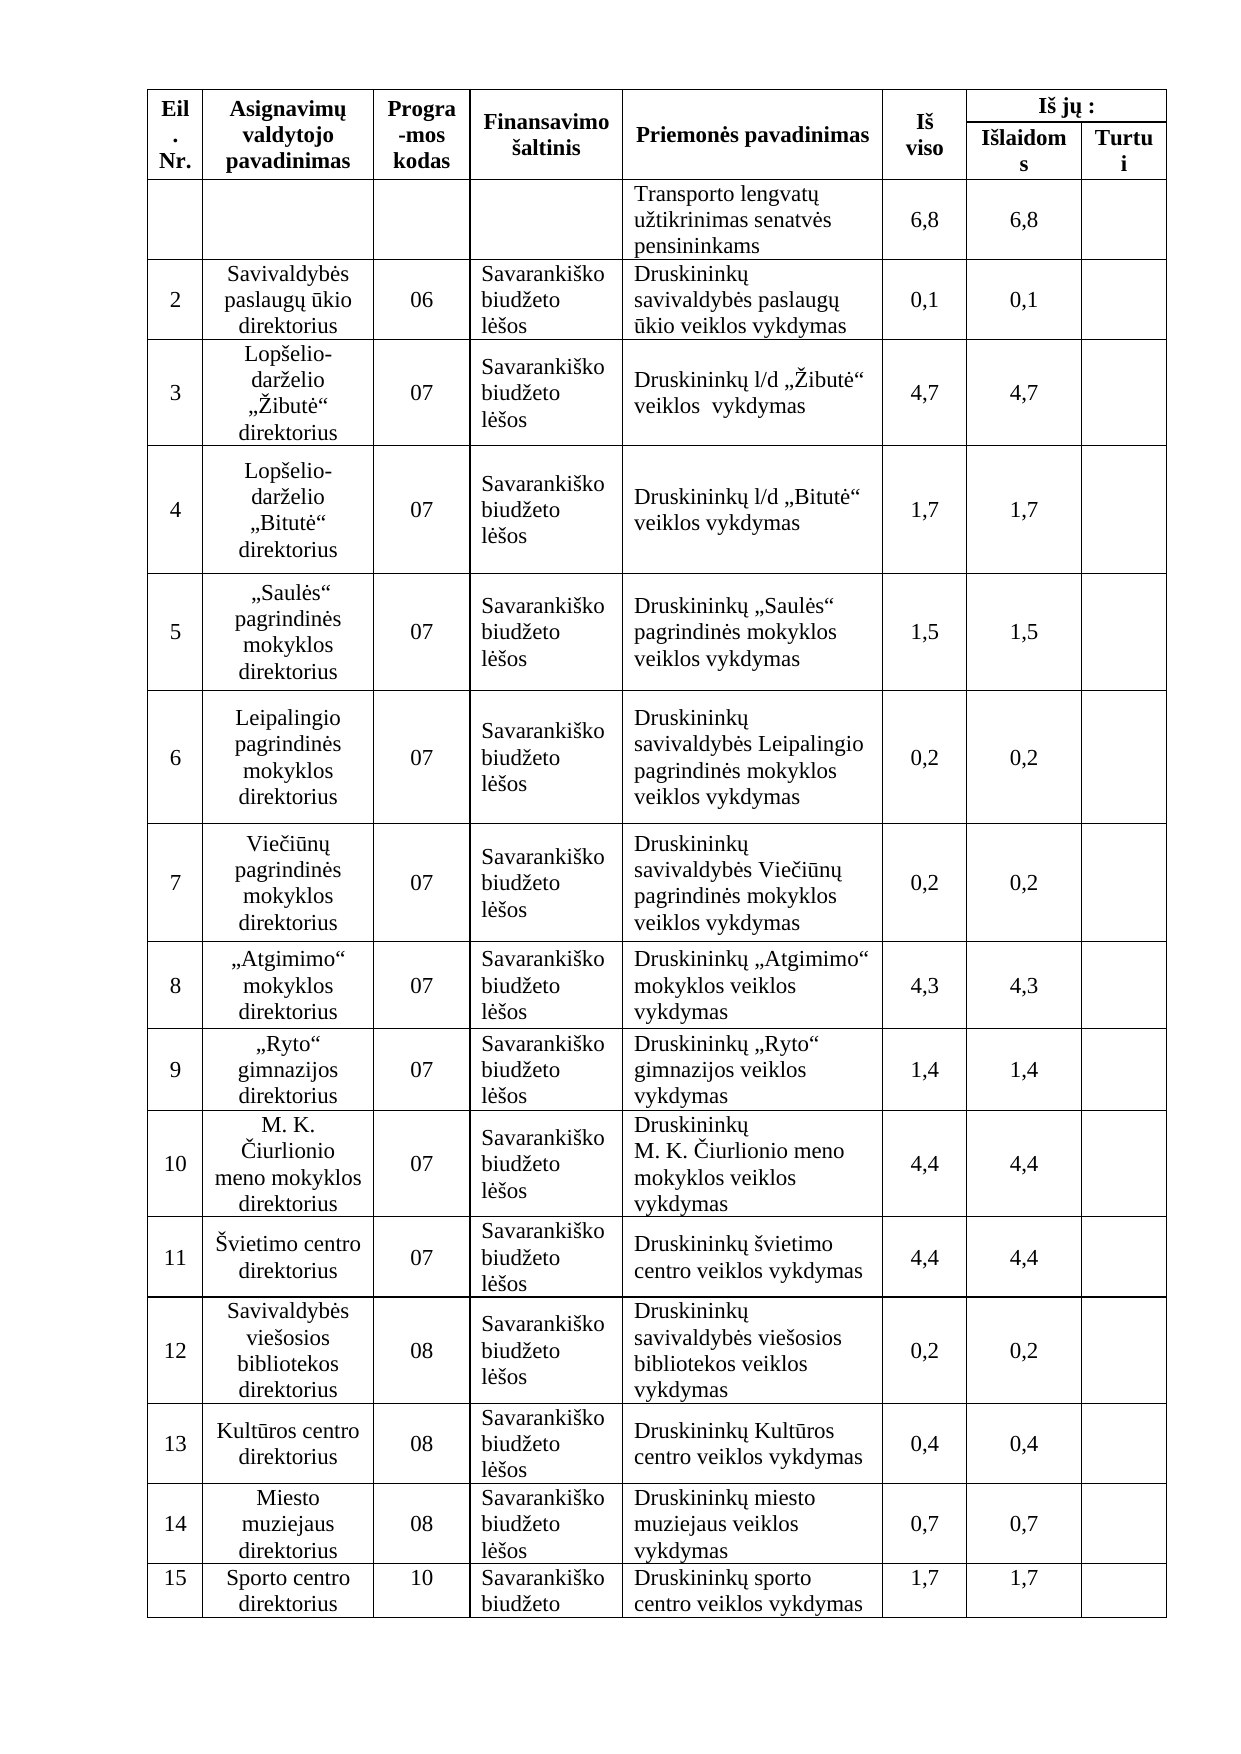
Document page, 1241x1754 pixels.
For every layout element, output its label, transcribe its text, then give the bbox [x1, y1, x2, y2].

table_cell [1082, 446, 1166, 572]
table_cell 08 [374, 1484, 469, 1563]
table_cell 07 [374, 1029, 469, 1110]
table_cell M. K. Čiurlionio meno mokyklos direktorius [203, 1111, 373, 1216]
table_cell Savarankiško biudžeto lėšos [471, 942, 622, 1028]
table_cell Sporto centro direktorius [203, 1564, 373, 1617]
table_cell Savarankiško biudžeto lėšos [471, 446, 622, 572]
table_cell Savivaldybės paslaugų ūkio direktorius [203, 260, 373, 339]
table_cell Savarankiško biudžeto lėšos [471, 260, 622, 339]
table_cell Turtui [1082, 123, 1166, 179]
table_cell 0,4 [883, 1404, 966, 1483]
table_cell Druskininkų „Ryto“ gimnazijos veiklos vykdymas [623, 1029, 882, 1110]
table_cell Švietimo centro direktorius [203, 1217, 373, 1296]
table_cell Transporto lengvatų užtikrinimas senatvės pensininkams [623, 180, 882, 259]
table_header Eil. Nr. [148, 90, 202, 179]
table_cell 0,7 [967, 1484, 1081, 1563]
table_cell 0,2 [883, 691, 966, 823]
table_cell Išlaidoms [967, 123, 1081, 179]
table_cell 4,7 [967, 340, 1081, 445]
table_cell 0,2 [967, 1298, 1081, 1403]
table_cell 14 [148, 1484, 202, 1563]
table_cell 1,7 [967, 446, 1081, 572]
table_cell 0,4 [967, 1404, 1081, 1483]
table_cell [1082, 1217, 1166, 1296]
table_cell 0,2 [883, 824, 966, 941]
table_cell [1082, 574, 1166, 689]
table_cell 4,4 [967, 1111, 1081, 1216]
table_cell 4,4 [883, 1217, 966, 1296]
table_cell 0,1 [967, 260, 1081, 339]
table_cell Druskininkų „Saulės“ pagrindinės mokyklos veiklos vykdymas [623, 574, 882, 689]
table_cell Savarankiško biudžeto lėšos [471, 1298, 622, 1403]
table_cell [1082, 691, 1166, 823]
table_cell Druskininkų „Atgimimo“ mokyklos veiklos vykdymas [623, 942, 882, 1028]
table_cell 6 [148, 691, 202, 823]
table_cell 1,7 [883, 446, 966, 572]
table_cell 2 [148, 260, 202, 339]
table_cell Savarankiško biudžeto lėšos [471, 1484, 622, 1563]
table_cell Druskininkų savivaldybės Viečiūnų pagrindinės mokyklos veiklos vykdymas [623, 824, 882, 941]
table_cell 12 [148, 1298, 202, 1403]
table_cell 0,7 [883, 1484, 966, 1563]
table_cell Druskininkų sporto centro veiklos vykdymas [623, 1564, 882, 1617]
table_cell [1082, 340, 1166, 445]
table_cell 7 [148, 824, 202, 941]
table_cell 10 [374, 1564, 469, 1617]
table_cell Lopšelio-darželio „Bitutė“ direktorius [203, 446, 373, 572]
table_cell 4 [148, 446, 202, 572]
table_cell 4,4 [883, 1111, 966, 1216]
table_cell 07 [374, 1217, 469, 1296]
table_cell Leipalingio pagrindinės mokyklos direktorius [203, 691, 373, 823]
table_cell 4,3 [883, 942, 966, 1028]
table_cell 3 [148, 340, 202, 445]
table_cell [1082, 1404, 1166, 1483]
table_cell Druskininkų savivaldybės Leipalingio pagrindinės mokyklos veiklos vykdymas [623, 691, 882, 823]
table_cell 1,5 [967, 574, 1081, 689]
table_cell Kultūros centro direktorius [203, 1404, 373, 1483]
table_cell 1,5 [883, 574, 966, 689]
table_cell Druskininkų miesto muziejaus veiklos vykdymas [623, 1484, 882, 1563]
table_cell [1082, 824, 1166, 941]
table_cell 13 [148, 1404, 202, 1483]
table_cell 1,7 [883, 1564, 966, 1617]
table_cell Miesto muziejaus direktorius [203, 1484, 373, 1563]
table_cell 15 [148, 1564, 202, 1617]
table_cell Savarankiško biudžeto lėšos [471, 1111, 622, 1216]
table_cell „Saulės“ pagrindinės mokyklos direktorius [203, 574, 373, 689]
table_cell Savarankiško biudžeto lėšos [471, 1029, 622, 1110]
table_cell Savarankiško biudžeto lėšos [471, 340, 622, 445]
table_cell 9 [148, 1029, 202, 1110]
table_cell Savarankiško biudžeto lėšos [471, 1217, 622, 1296]
table_cell Druskininkų l/d „Bitutė“ veiklos vykdymas [623, 446, 882, 572]
table_cell [1082, 1111, 1166, 1216]
table_cell Druskininkų savivaldybės paslaugų ūkio veiklos vykdymas [623, 260, 882, 339]
table_cell Savivaldybės viešosios bibliotekos direktorius [203, 1298, 373, 1403]
table_cell 10 [148, 1111, 202, 1216]
table_cell 06 [374, 260, 469, 339]
table_cell 07 [374, 824, 469, 941]
table_cell [148, 180, 202, 259]
table_cell Druskininkų M. K. Čiurlionio meno mokyklos veiklos vykdymas [623, 1111, 882, 1216]
table_cell [1082, 1298, 1166, 1403]
table_cell 08 [374, 1404, 469, 1483]
table_cell 07 [374, 574, 469, 689]
table_cell Savarankiško biudžeto lėšos [471, 574, 622, 689]
table_cell Lopšelio-darželio „Žibutė“ direktorius [203, 340, 373, 445]
table_cell Viečiūnų pagrindinės mokyklos direktorius [203, 824, 373, 941]
table_cell [203, 180, 373, 259]
table_cell 11 [148, 1217, 202, 1296]
table_header Iš viso [883, 90, 966, 179]
table_header Progra-mos kodas [374, 90, 469, 179]
table_cell 6,8 [967, 180, 1081, 259]
table_header Iš jų : [967, 90, 1166, 121]
table_cell [471, 180, 622, 259]
table_cell 0,2 [967, 691, 1081, 823]
table_cell 1,4 [883, 1029, 966, 1110]
table_cell [1082, 180, 1166, 259]
table_cell [1082, 942, 1166, 1028]
table_cell Savarankiško biudžeto lėšos [471, 1404, 622, 1483]
table_cell Savarankiško biudžeto lėšos [471, 691, 622, 823]
table_header Priemonės pavadinimas [623, 90, 882, 179]
table_cell 08 [374, 1298, 469, 1403]
table_cell 4,4 [967, 1217, 1081, 1296]
table_cell [1082, 260, 1166, 339]
table_cell 6,8 [883, 180, 966, 259]
table_cell [1082, 1484, 1166, 1563]
table_cell Druskininkų l/d „Žibutė“ veiklos vykdymas [623, 340, 882, 445]
table_cell Druskininkų švietimo centro veiklos vykdymas [623, 1217, 882, 1296]
table_header Asignavimų valdytojo pavadinimas [203, 90, 373, 179]
table_cell Savarankiško biudžeto [471, 1564, 622, 1617]
table_cell Druskininkų Kultūros centro veiklos vykdymas [623, 1404, 882, 1483]
table_cell 4,7 [883, 340, 966, 445]
table_cell [1082, 1029, 1166, 1110]
table_cell 1,4 [967, 1029, 1081, 1110]
table_cell 1,7 [967, 1564, 1081, 1617]
table_cell Druskininkų savivaldybės viešosios bibliotekos veiklos vykdymas [623, 1298, 882, 1403]
table_cell [1082, 1564, 1166, 1617]
table_cell 8 [148, 942, 202, 1028]
table_cell 4,3 [967, 942, 1081, 1028]
table_cell 07 [374, 1111, 469, 1216]
table_cell 07 [374, 340, 469, 445]
table_cell 0,1 [883, 260, 966, 339]
table_cell 07 [374, 446, 469, 572]
table_cell Savarankiško biudžeto lėšos [471, 824, 622, 941]
table_header Finansavimo šaltinis [471, 90, 622, 179]
table_cell 07 [374, 942, 469, 1028]
table_cell „Ryto“ gimnazijos direktorius [203, 1029, 373, 1110]
table_cell 07 [374, 691, 469, 823]
table_cell 5 [148, 574, 202, 689]
table_cell „Atgimimo“ mokyklos direktorius [203, 942, 373, 1028]
table_cell [374, 180, 469, 259]
table_cell 0,2 [967, 824, 1081, 941]
table_cell 0,2 [883, 1298, 966, 1403]
